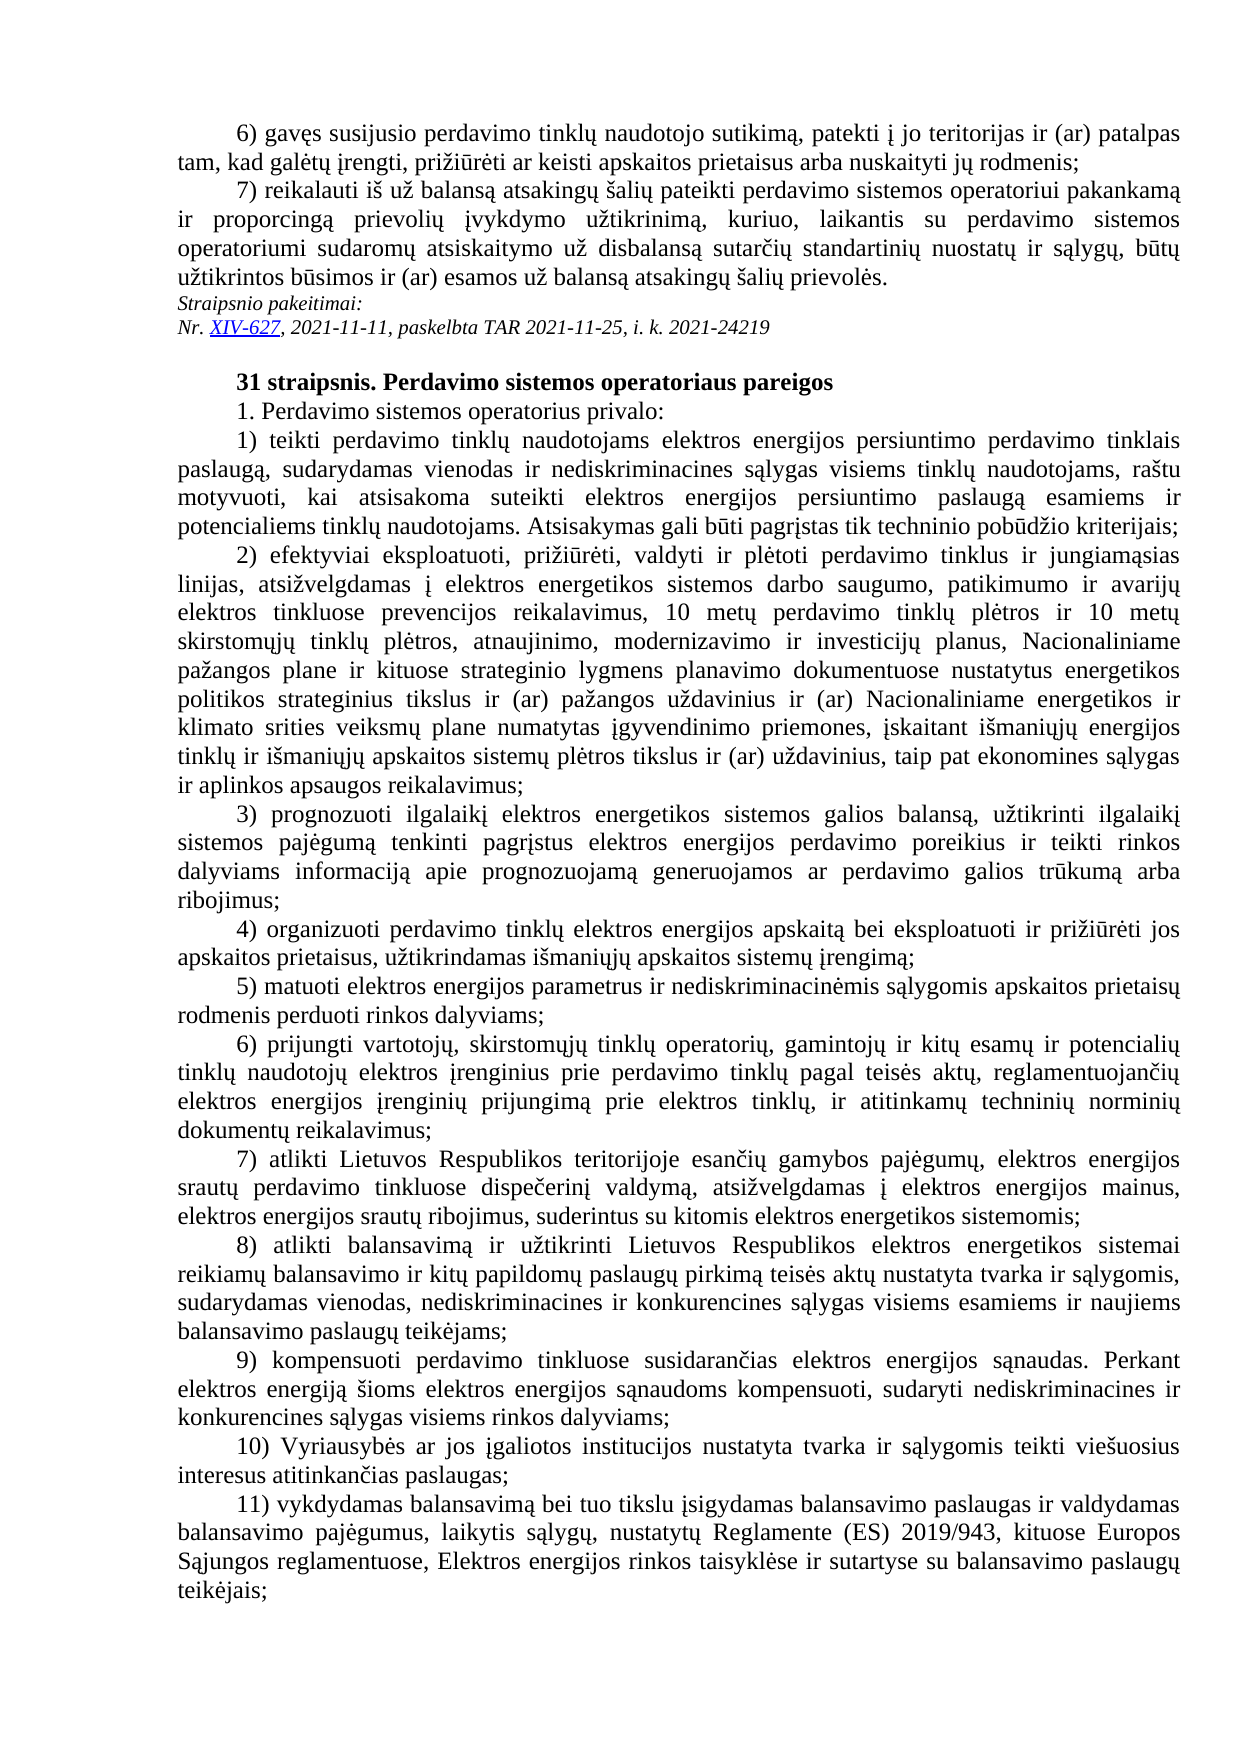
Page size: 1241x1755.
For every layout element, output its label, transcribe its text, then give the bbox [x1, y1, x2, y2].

text 1. Perdavimo sistemos operatorius privalo: [177, 396, 1181, 425]
text 6) prijungti vartotojų, skirstomųjų tinklų operatorių, gamintojų ir kitų esamų ir potencialių tinklų naudotojų elektros įrenginius prie perdavimo tinklų pagal teisės aktų, reglamentuojančių elektros energijos įrenginių prijungimą prie elektros tinklų, ir atitinkamų techninių norminių dokumentų reikalavimus; [177, 1029, 1181, 1144]
text Nr. XIV-627, 2021-11-11, paskelbta TAR 2021-11-25, i. k. 2021-24219 [177, 315, 1181, 339]
text 1) teikti perdavimo tinklų naudotojams elektros energijos persiuntimo perdavimo tinklais paslaugą, sudarydamas vienodas ir nediskriminacines sąlygas visiems tinklų naudotojams, raštu motyvuoti, kai atsisakoma suteikti elektros energijos persiuntimo paslaugą esamiems ir potencialiems tinklų naudotojams. Atsisakymas gali būti pagrįstas tik techninio pobūdžio kriterijais; [177, 425, 1181, 540]
text 3) prognozuoti ilgalaikį elektros energetikos sistemos galios balansą, užtikrinti ilgalaikį sistemos pajėgumą tenkinti pagrįstus elektros energijos perdavimo poreikius ir teikti rinkos dalyviams informaciją apie prognozuojamą generuojamos ar perdavimo galios trūkumą arba ribojimus; [177, 799, 1181, 914]
text 10) Vyriausybės ar jos įgaliotos institucijos nustatyta tvarka ir sąlygomis teikti viešuosius interesus atitinkančias paslaugas; [177, 1431, 1181, 1489]
text 31 straipsnis. Perdavimo sistemos operatoriaus pareigos [177, 367, 1181, 396]
text 11) vykdydamas balansavimą bei tuo tikslu įsigydamas balansavimo paslaugas ir valdydamas balansavimo pajėgumus, laikytis sąlygų, nustatytų Reglamente (ES) 2019/943, kituose Europos Sąjungos reglamentuose, Elektros energijos rinkos taisyklėse ir sutartyse su balansavimo paslaugų teikėjais; [177, 1489, 1181, 1604]
text 7) reikalauti iš už balansą atsakingų šalių pateikti perdavimo sistemos operatoriui pakankamą ir proporcingą prievolių įvykdymo užtikrinimą, kuriuo, laikantis su perdavimo sistemos operatoriumi sudaromų atsiskaitymo už disbalansą sutarčių standartinių nuostatų ir sąlygų, būtų užtikrintos būsimos ir (ar) esamos už balansą atsakingų šalių prievolės. [177, 176, 1181, 291]
text Straipsnio pakeitimai: [177, 291, 1181, 315]
text 6) gavęs susijusio perdavimo tinklų naudotojo sutikimą, patekti į jo teritorijas ir (ar) patalpas tam, kad galėtų įrengti, prižiūrėti ar keisti apskaitos prietaisus arba nuskaityti jų rodmenis; [177, 118, 1181, 176]
text 4) organizuoti perdavimo tinklų elektros energijos apskaitą bei eksploatuoti ir prižiūrėti jos apskaitos prietaisus, užtikrindamas išmaniųjų apskaitos sistemų įrengimą; [177, 914, 1181, 971]
text 9) kompensuoti perdavimo tinkluose susidarančias elektros energijos sąnaudas. Perkant elektros energiją šioms elektros energijos sąnaudoms kompensuoti, sudaryti nediskriminacines ir konkurencines sąlygas visiems rinkos dalyviams; [177, 1345, 1181, 1431]
text 8) atlikti balansavimą ir užtikrinti Lietuvos Respublikos elektros energetikos sistemai reikiamų balansavimo ir kitų papildomų paslaugų pirkimą teisės aktų nustatyta tvarka ir sąlygomis, sudarydamas vienodas, nediskriminacines ir konkurencines sąlygas visiems esamiems ir naujiems balansavimo paslaugų teikėjams; [177, 1230, 1181, 1345]
text 5) matuoti elektros energijos parametrus ir nediskriminacinėmis sąlygomis apskaitos prietaisų rodmenis perduoti rinkos dalyviams; [177, 971, 1181, 1029]
text 2) efektyviai eksploatuoti, prižiūrėti, valdyti ir plėtoti perdavimo tinklus ir jungiamąsias linijas, atsižvelgdamas į elektros energetikos sistemos darbo saugumo, patikimumo ir avarijų elektros tinkluose prevencijos reikalavimus, 10 metų perdavimo tinklų plėtros ir 10 metų skirstomųjų tinklų plėtros, atnaujinimo, modernizavimo ir investicijų planus, Nacionaliniame pažangos plane ir kituose strateginio lygmens planavimo dokumentuose nustatytus energetikos politikos strateginius tikslus ir (ar) pažangos uždavinius ir (ar) Nacionaliniame energetikos ir klimato srities veiksmų plane numatytas įgyvendinimo priemones, įskaitant išmaniųjų energijos tinklų ir išmaniųjų apskaitos sistemų plėtros tikslus ir (ar) uždavinius, taip pat ekonomines sąlygas ir aplinkos apsaugos reikalavimus; [177, 540, 1181, 799]
text 7) atlikti Lietuvos Respublikos teritorijoje esančių gamybos pajėgumų, elektros energijos srautų perdavimo tinkluose dispečerinį valdymą, atsižvelgdamas į elektros energijos mainus, elektros energijos srautų ribojimus, suderintus su kitomis elektros energetikos sistemomis; [177, 1144, 1181, 1230]
